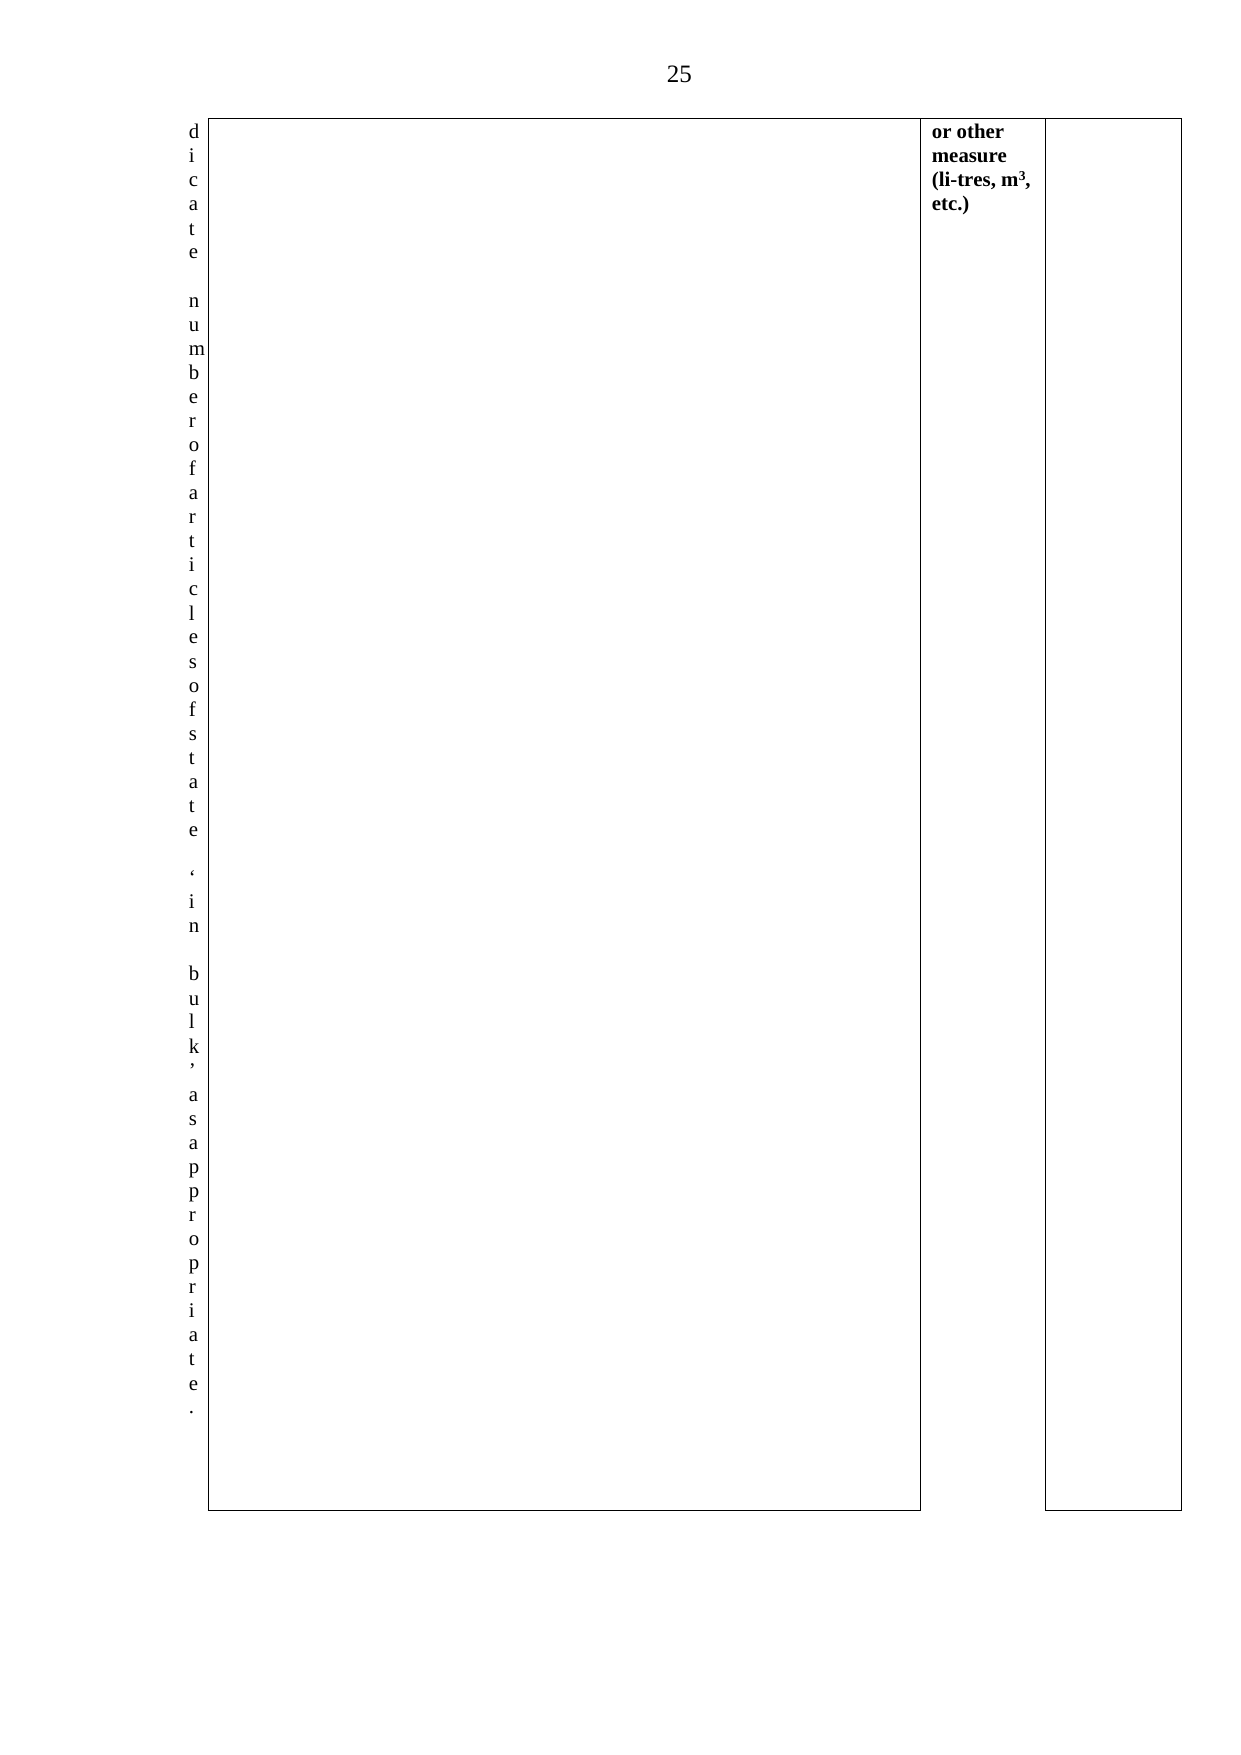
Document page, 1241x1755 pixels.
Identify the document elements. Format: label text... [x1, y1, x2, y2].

table_cell [1046, 119, 1181, 1456]
table_cell [209, 119, 920, 1509]
table_cell or other measure (li-tres, m3, etc.) [921, 119, 1045, 1509]
table_cell [177, 1419, 208, 1509]
table_header dicate number of articles of state ‘in bulk’ as appropriate. [177, 118, 208, 1418]
table_cell [1046, 1456, 1181, 1509]
